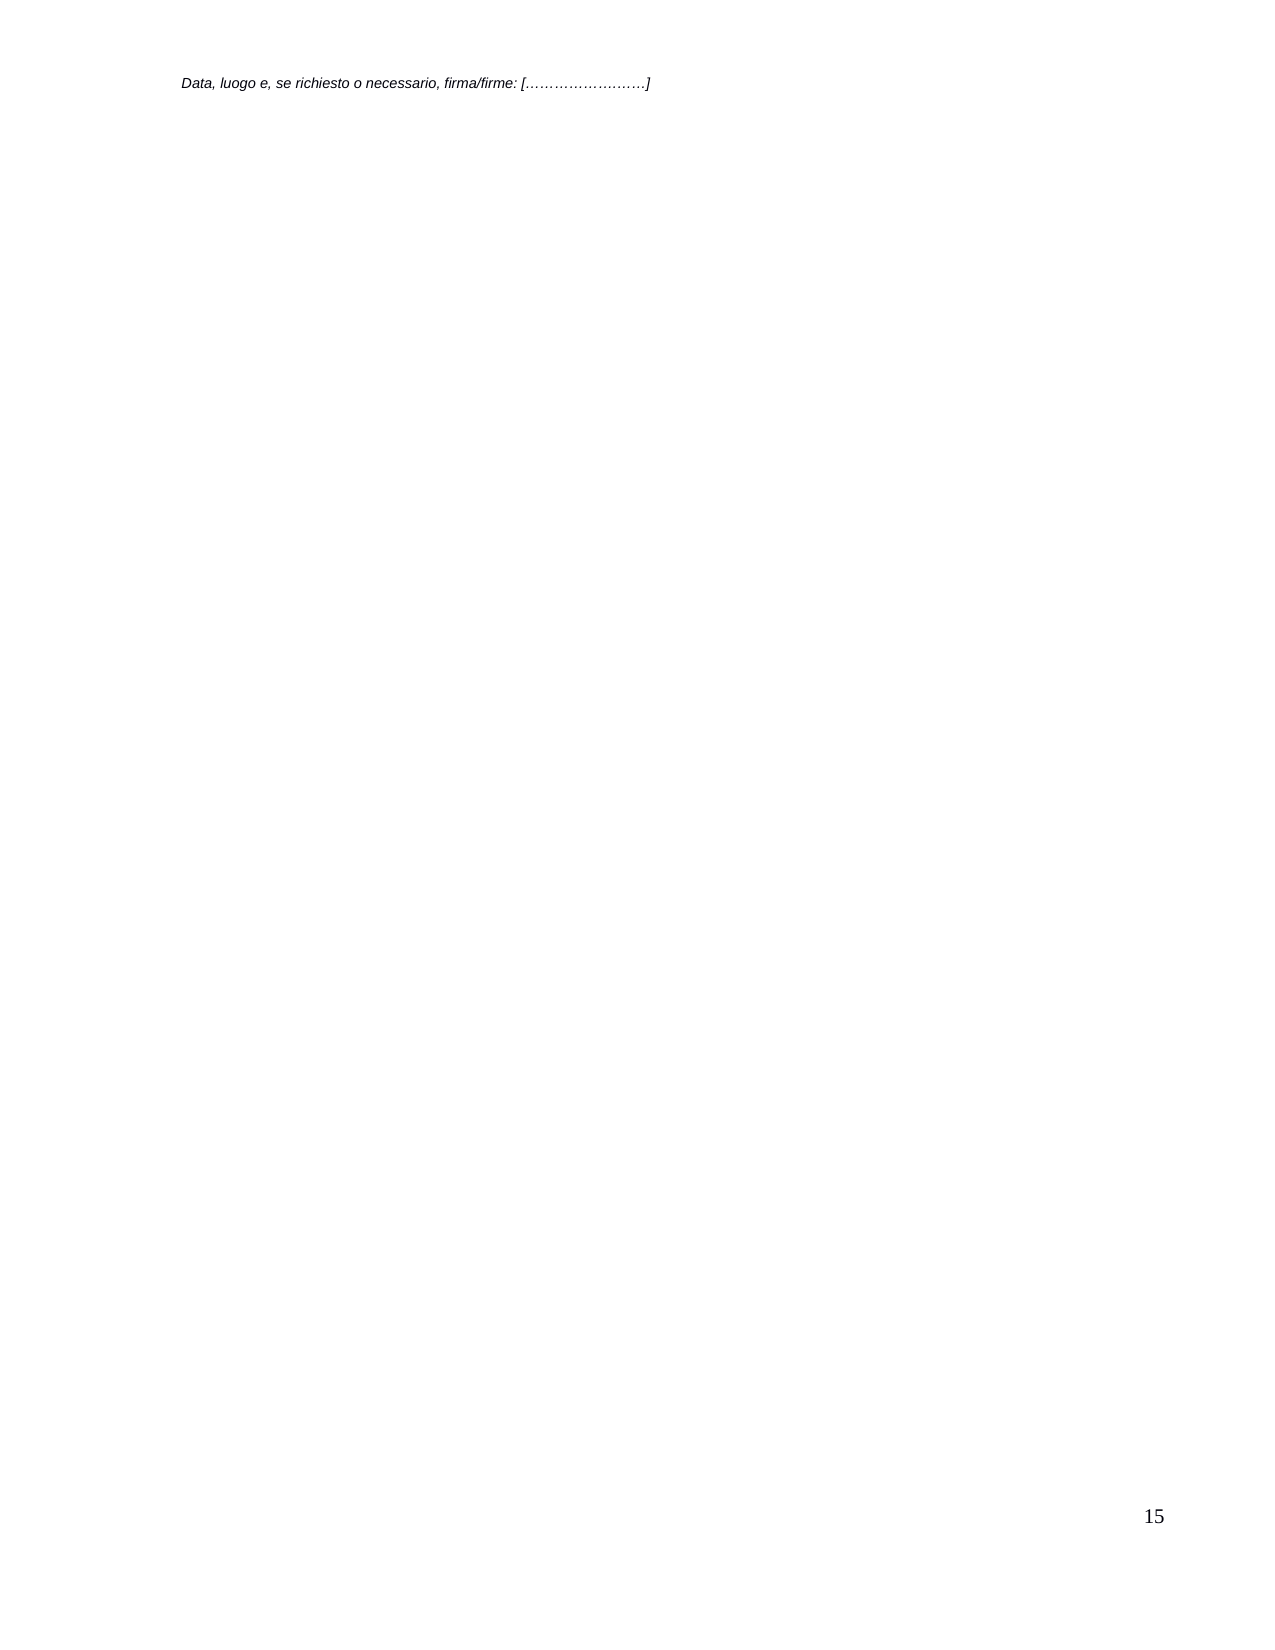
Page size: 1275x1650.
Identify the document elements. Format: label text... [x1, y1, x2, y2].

text Data, luogo e, se richiesto o necessario, firma/firme: [……………….……] [177, 75, 1139, 92]
